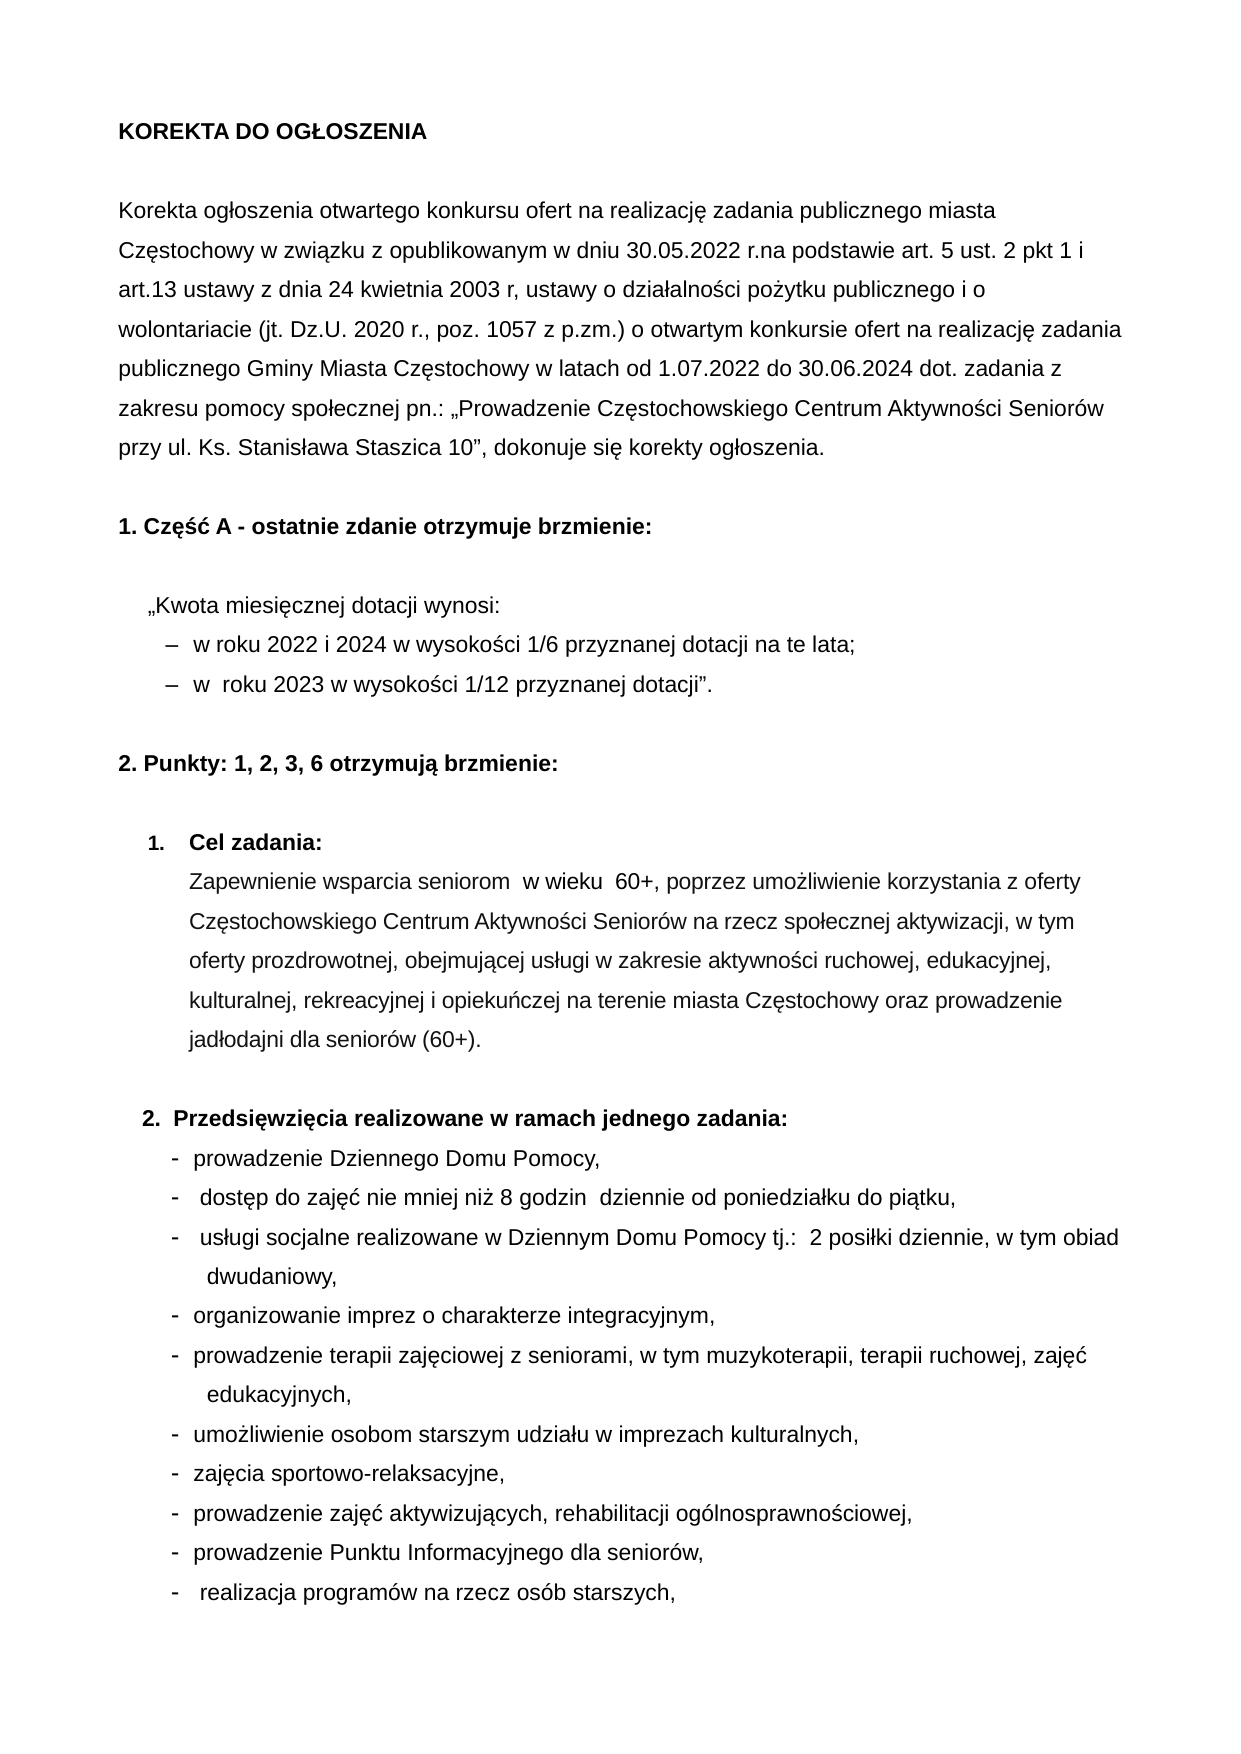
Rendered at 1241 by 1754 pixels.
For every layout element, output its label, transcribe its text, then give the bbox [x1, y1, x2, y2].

list realizacja programów na rzecz osób starszych, [171, 1579, 1122, 1605]
text 1. Część A - ostatnie zdanie otrzymuje brzmienie: [118, 513, 1122, 539]
list prowadzenie Dziennego Domu Pomocy, [171, 1144, 1122, 1171]
text Korekta ogłoszenia otwartego konkursu ofert na realizację zadania publicznego miasta Częstochowy w związku z opublikowanym w dniu 30.05.2022 r.na podstawie art. 5 ust. 2 pkt 1 i art.13 ustawy z dnia 24 kwietnia 2003 r, ustawy o działalności pożytku publicznego i o wolontariacie (jt. Dz.U. 2020 r., poz. 1057 z p.zm.) o otwartym konkursie ofert na realizację zadania publicznego Gminy Miasta Częstochowy w latach od 1.07.2022 do 30.06.2024 dot. zadania z zakresu pomocy społecznej pn.: „Prowadzenie Częstochowskiego Centrum Aktywności Seniorów przy ul. Ks. Stanisława Staszica 10”, dokonuje się korekty ogłoszenia. [118, 197, 1122, 460]
list usługi socjalne realizowane w Dziennym Domu Pomocy tj.: 2 posiłki dziennie, w tym obiad dwudaniowy, [171, 1223, 1122, 1289]
list umożliwienie osobom starszym udziału w imprezach kulturalnych, [171, 1421, 1122, 1447]
list prowadzenie zajęć aktywizujących, rehabilitacji ogólnosprawnościowej, [171, 1500, 1122, 1526]
list dostęp do zajęć nie mniej niż 8 godzin dziennie od poniedziałku do piątku, [171, 1184, 1122, 1210]
list zajęcia sportowo-relaksacyjne, [171, 1460, 1122, 1487]
text 2. Przedsięwzięcia realizowane w ramach jednego zadania: [142, 1105, 1122, 1131]
text „Kwota miesięcznej dotacji wynosi: [148, 592, 1122, 618]
list w roku 2023 w wysokości 1/12 przyznanej dotacji”. [165, 671, 1122, 697]
text Zapewnienie wsparcia seniorom w wieku 60+, poprzez umożliwienie korzystania z oferty Częstochowskiego Centrum Aktywności Seniorów na rzecz społecznej aktywizacji, w tym oferty prozdrowotnej, obejmującej usługi w zakresie aktywności ruchowej, edukacyjnej, kulturalnej, rekreacyjnej i opiekuńczej na terenie miasta Częstochowy oraz prowadzenie jadłodajni dla seniorów (60+). [148, 868, 1122, 1052]
list Cel zadania: [148, 829, 1122, 855]
list organizowanie imprez o charakterze integracyjnym, [171, 1302, 1122, 1329]
text 2. Punkty: 1, 2, 3, 6 otrzymują brzmienie: [118, 750, 1122, 776]
list prowadzenie terapii zajęciowej z seniorami, w tym muzykoterapii, terapii ruchowej, zajęć edukacyjnych, [171, 1342, 1122, 1408]
list w roku 2022 i 2024 w wysokości 1/6 przyznanej dotacji na te lata; [165, 631, 1122, 658]
list prowadzenie Punktu Informacyjnego dla seniorów, [171, 1539, 1122, 1566]
text KOREKTA DO OGŁOSZENIA [118, 118, 1122, 144]
